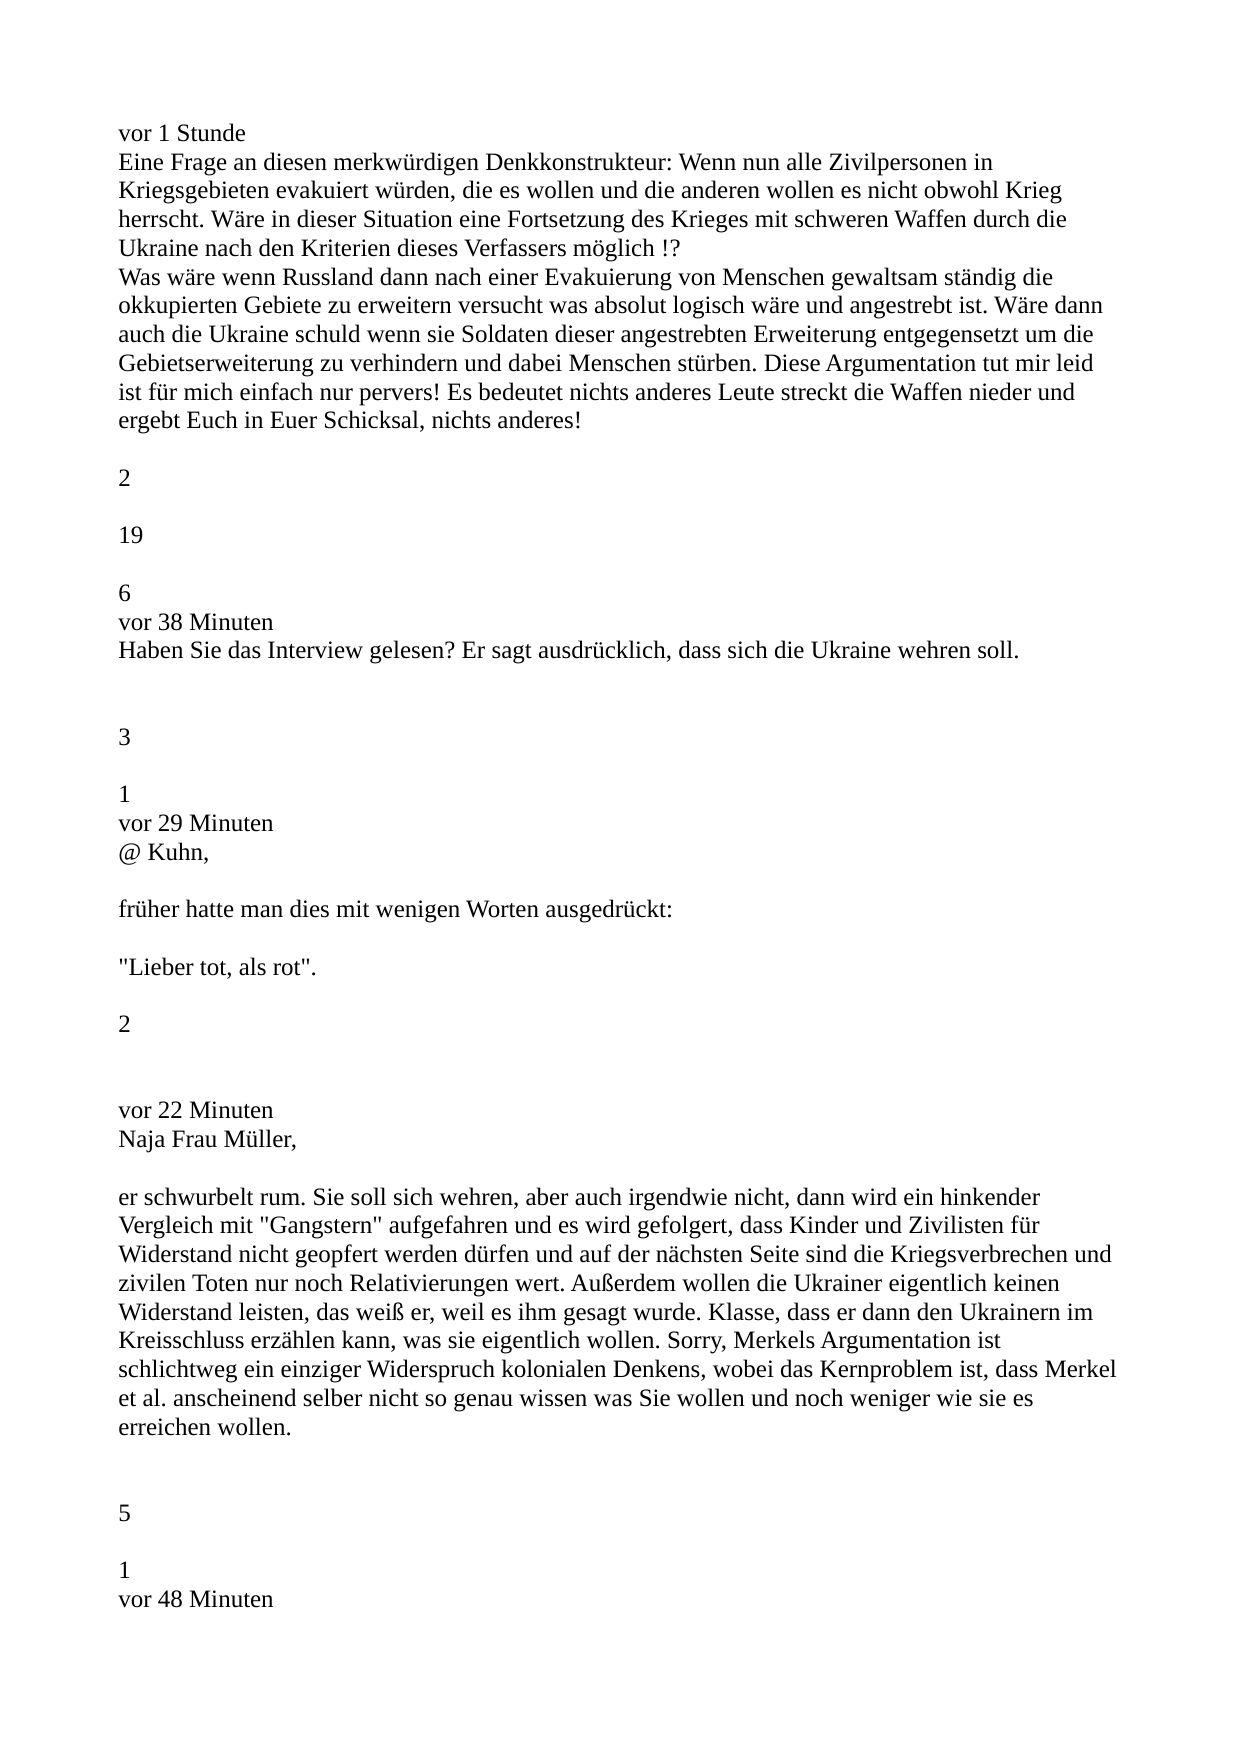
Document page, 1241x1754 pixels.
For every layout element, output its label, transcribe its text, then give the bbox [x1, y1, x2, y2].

text 5 [118, 1498, 1122, 1527]
text vor 38 Minuten [118, 607, 1122, 636]
text Haben Sie das Interview gelesen? Er sagt ausdrücklich, dass sich die Ukraine wehren soll. [118, 636, 1122, 664]
text er schwurbelt rum. Sie soll sich wehren, aber auch irgendwie nicht, dann wird ein hinkender Vergleich mit "Gangstern" aufgefahren und es wird gefolgert, dass Kinder und Zivilisten für Widerstand nicht geopfert werden dürfen und auf der nächsten Seite sind die Kriegsverbrechen und zivilen Toten nur noch Relativierungen wert. Außerdem wollen die Ukrainer eigentlich keinen Widerstand leisten, das weiß er, weil es ihm gesagt wurde. Klasse, dass er dann den Ukrainern im Kreisschluss erzählen kann, was sie eigentlich wollen. Sorry, Merkels Argumentation ist schlichtweg ein einziger Widerspruch kolonialen Denkens, wobei das Kernproblem ist, dass Merkel et al. anscheinend selber nicht so genau wissen was Sie wollen und noch weniger wie sie es erreichen wollen. [118, 1182, 1122, 1441]
text 2 [118, 1009, 1122, 1038]
text Was wäre wenn Russland dann nach einer Evakuierung von Menschen gewaltsam ständig die okkupierten Gebiete zu erweitern versucht was absolut logisch wäre und angestrebt ist. Wäre dann auch die Ukraine schuld wenn sie Soldaten dieser angestrebten Erweiterung entgegensetzt um die Gebietserweiterung zu verhindern und dabei Menschen stürben. Diese Argumentation tut mir leid ist für mich einfach nur pervers! Es bedeutet nichts anderes Leute streckt die Waffen nieder und ergebt Euch in Euer Schicksal, nichts anderes! [118, 262, 1122, 434]
text 1 [118, 1556, 1122, 1584]
text vor 1 Stunde [118, 118, 1122, 147]
text "Lieber tot, als rot". [118, 952, 1122, 981]
text 2 [118, 463, 1122, 492]
text Eine Frage an diesen merkwürdigen Denkkonstrukteur: Wenn nun alle Zivilpersonen in Kriegsgebieten evakuiert würden, die es wollen und die anderen wollen es nicht obwohl Krieg herrscht. Wäre in dieser Situation eine Fortsetzung des Krieges mit schweren Waffen durch die Ukraine nach den Kriterien dieses Verfassers möglich !? [118, 147, 1122, 262]
text 3 [118, 722, 1122, 751]
text vor 29 Minuten [118, 808, 1122, 837]
text 1 [118, 779, 1122, 808]
text vor 48 Minuten [118, 1584, 1122, 1613]
text 19 [118, 521, 1122, 549]
text Naja Frau Müller, [118, 1124, 1122, 1153]
text 6 [118, 578, 1122, 607]
text @ Kuhn, [118, 837, 1122, 866]
text früher hatte man dies mit wenigen Worten ausgedrückt: [118, 894, 1122, 923]
text vor 22 Minuten [118, 1096, 1122, 1124]
